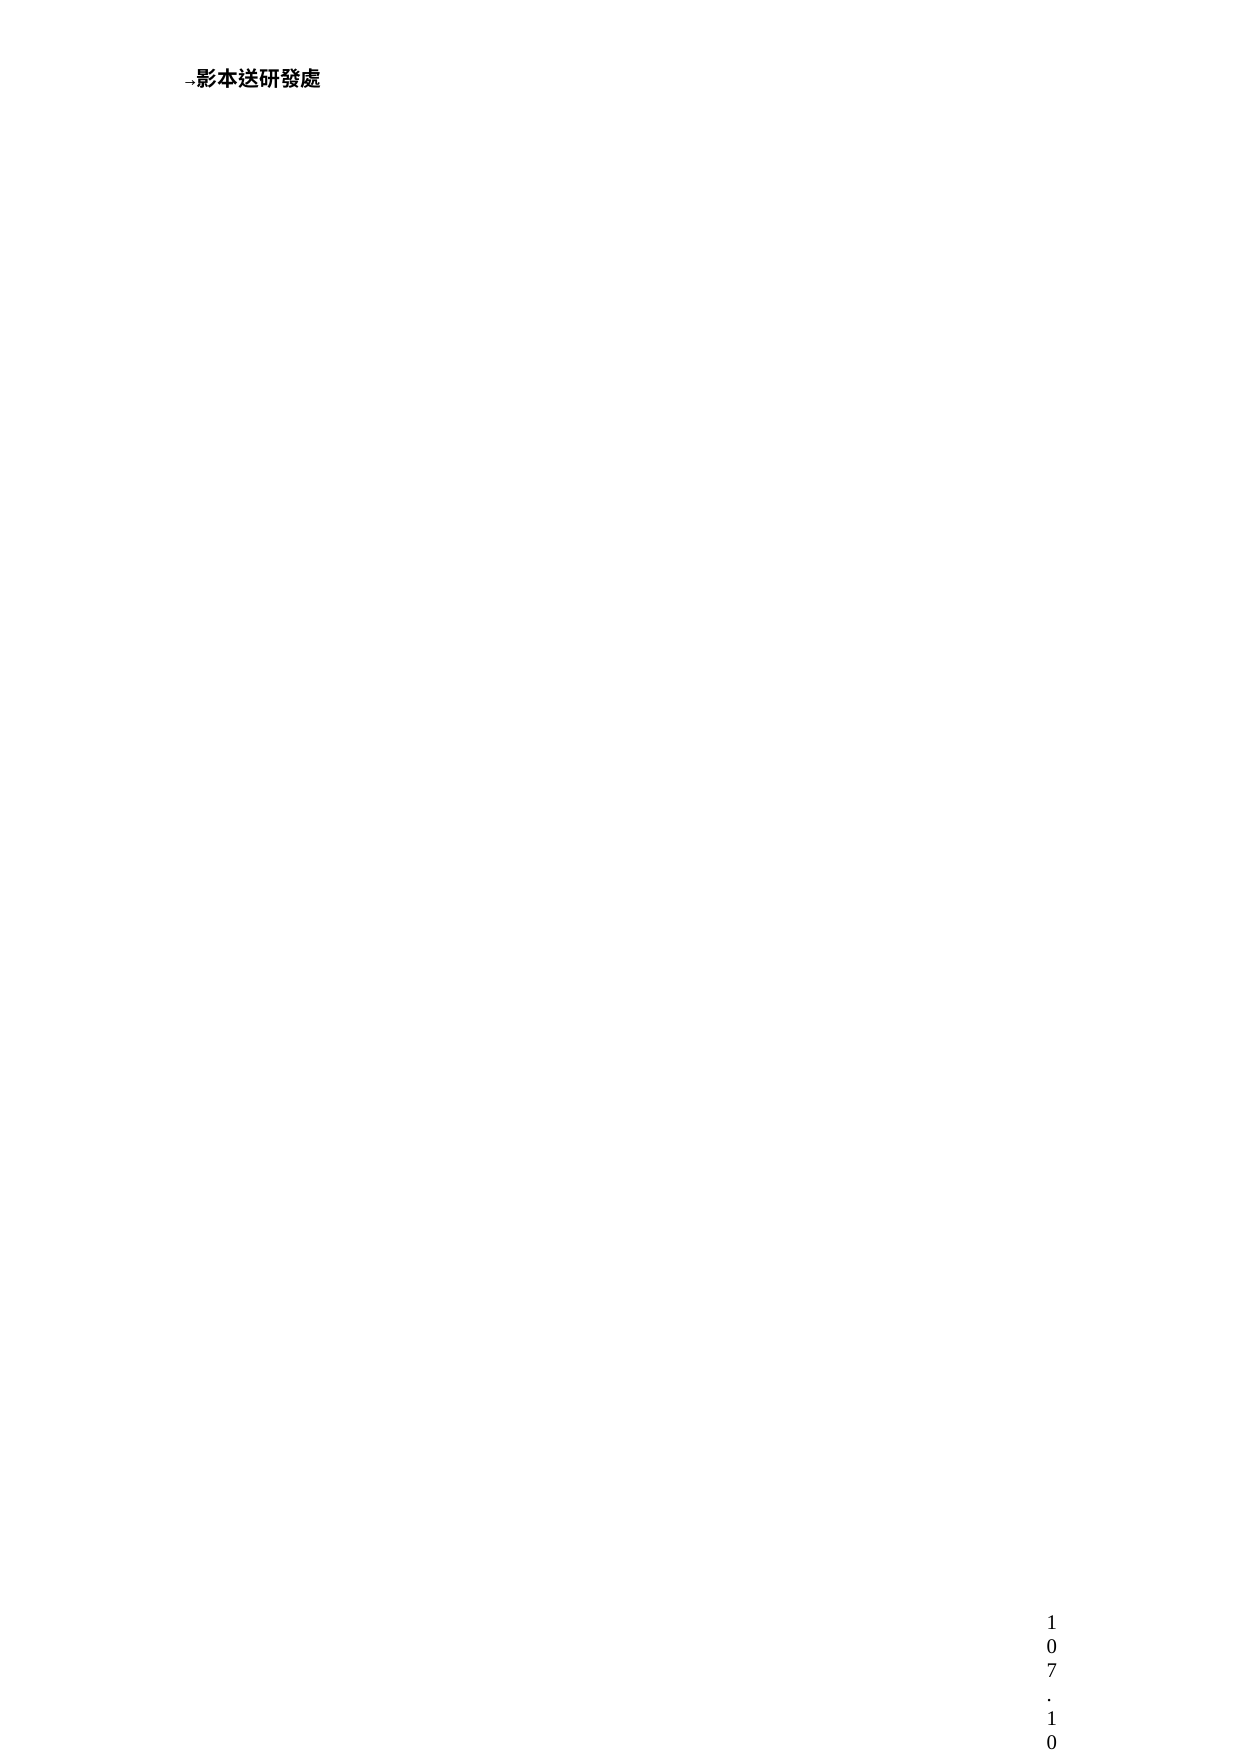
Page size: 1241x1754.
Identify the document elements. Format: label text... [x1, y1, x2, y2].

text →影本送研發處 [184, 35, 1152, 98]
